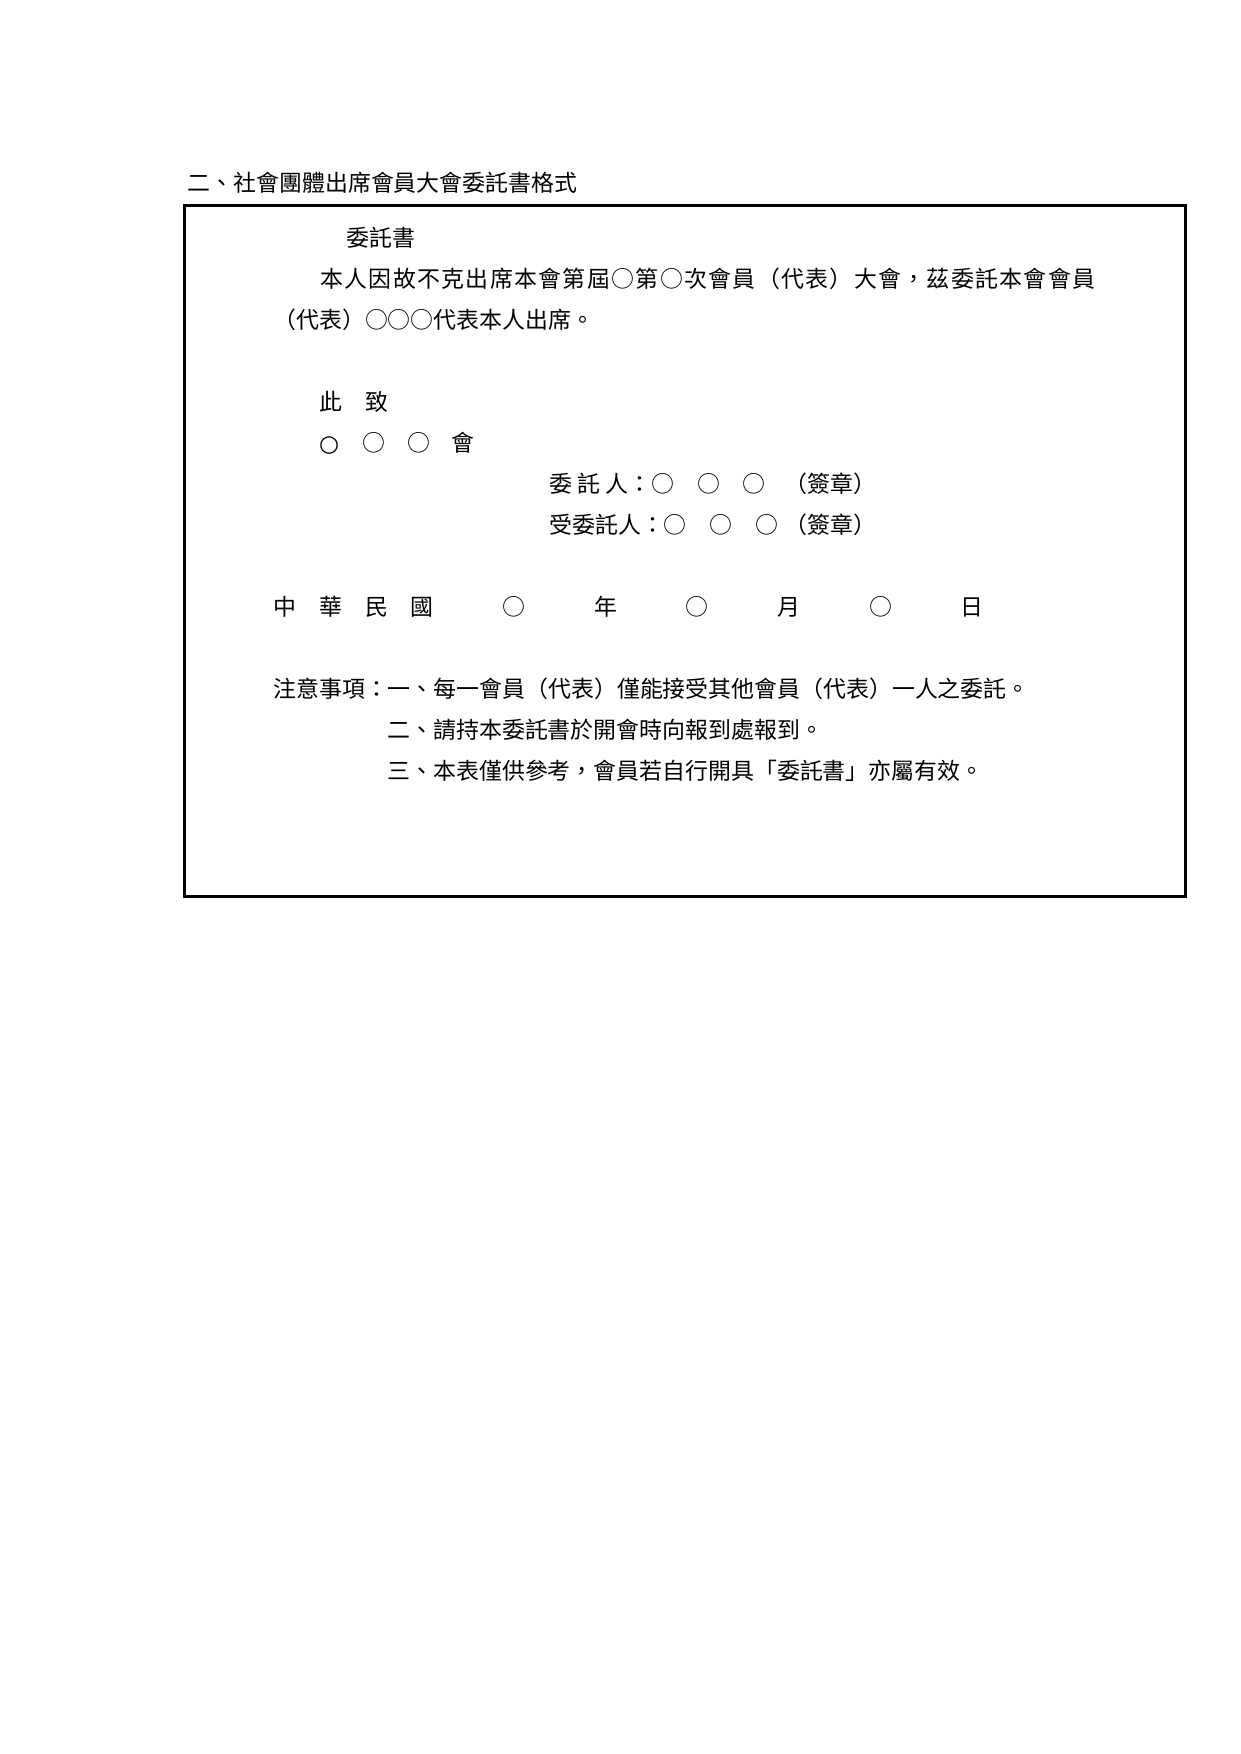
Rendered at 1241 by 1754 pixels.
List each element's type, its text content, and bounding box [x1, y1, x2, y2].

text 二、社會團體出席會員大會委託書格式 [187, 164, 1008, 198]
table_header 委託書 本人因故不克出席本會第屆○第○次會員（代表）大會，茲委託本會會員（代表）○○○代表本人出席。 此 致 ○ ○ ○ 會 委 託 人：○ ○ ○ （簽章） 受委託人：○ ○ ○ （簽章） 中 華 民 國 ○ 年 ○ 月 ○ 日 注意事項：一、每一會員（代表）僅能接受其他會員（代表）一人之委託。 二、請持本委託書於開會時向報到處報到。 三、本表僅供參考，會員若自行開具「委託書」亦屬有效。 [186, 207, 1184, 894]
